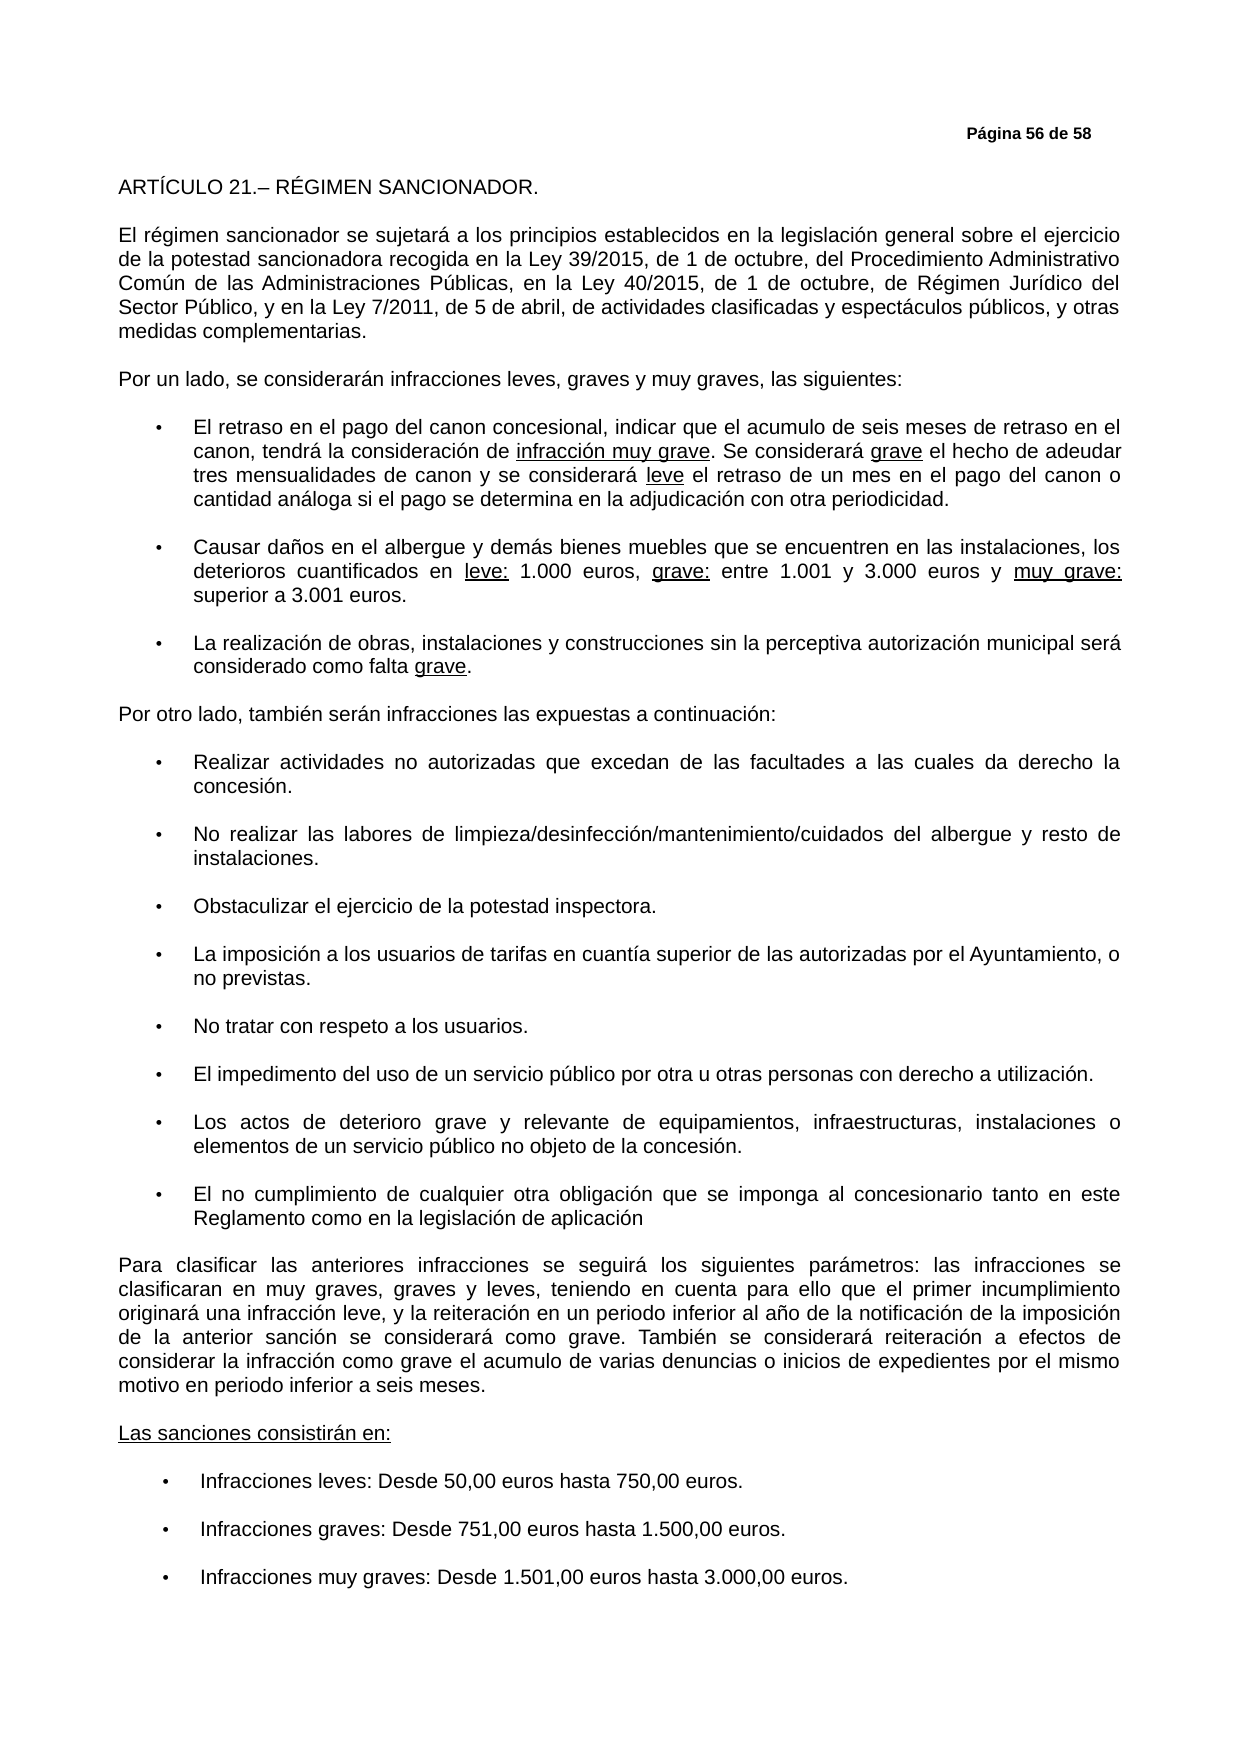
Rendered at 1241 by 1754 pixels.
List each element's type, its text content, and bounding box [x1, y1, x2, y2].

list No tratar con respeto a los usuarios. [156, 1014, 1122, 1038]
list Realizar actividades no autorizadas que excedan de las facultades a las cuales da derecho la concesión. [156, 750, 1122, 798]
list La realización de obras, instalaciones y construcciones sin la perceptiva autorización municipal será considerado como falta grave. [156, 630, 1122, 678]
list El no cumplimiento de cualquier otra obligación que se imponga al concesionario tanto en este Reglamento como en la legislación de aplicación [156, 1181, 1122, 1229]
list Causar daños en el albergue y demás bienes muebles que se encuentren en las instalaciones, los deterioros cuantificados en leve: 1.000 euros, grave: entre 1.001 y 3.000 euros y muy grave: superior a 3.001 euros. [156, 534, 1122, 606]
text Para clasificar las anteriores infracciones se seguirá los siguientes parámetros: las infracciones se clasificaran en muy graves, graves y leves, teniendo en cuenta para ello que el primer incumplimiento originará una infracción leve, y la reiteración en un periodo inferior al año de la notificación de la imposición de la anterior sanción se considerará como grave. También se considerará reiteración a efectos de considerar la infracción como grave el acumulo de varias denuncias o inicios de expedientes por el mismo motivo en periodo inferior a seis meses. [118, 1253, 1122, 1397]
text Las sanciones consistirán en: [118, 1421, 1122, 1445]
list Infracciones muy graves: Desde 1.501,00 euros hasta 3.000,00 euros. [162, 1565, 1122, 1589]
list Obstaculizar el ejercicio de la potestad inspectora. [156, 894, 1122, 918]
list Los actos de deterioro grave y relevante de equipamientos, infraestructuras, instalaciones o elementos de un servicio público no objeto de la concesión. [156, 1109, 1122, 1157]
subtitle ARTÍCULO 21.– RÉGIMEN SANCIONADOR. [118, 175, 1122, 199]
text Por otro lado, también serán infracciones las expuestas a continuación: [118, 702, 1122, 726]
list Infracciones graves: Desde 751,00 euros hasta 1.500,00 euros. [162, 1517, 1122, 1541]
list Infracciones leves: Desde 50,00 euros hasta 750,00 euros. [162, 1469, 1122, 1493]
list El retraso en el pago del canon concesional, indicar que el acumulo de seis meses de retraso en el canon, tendrá la consideración de infracción muy grave. Se considerará grave el hecho de adeudar tres mensualidades de canon y se considerará leve el retraso de un mes en el pago del canon o cantidad análoga si el pago se determina en la adjudicación con otra periodicidad. [156, 415, 1122, 511]
list El impedimento del uso de un servicio público por otra u otras personas con derecho a utilización. [156, 1062, 1122, 1086]
list No realizar las labores de limpieza/desinfección/mantenimiento/cuidados del albergue y resto de instalaciones. [156, 822, 1122, 870]
list La imposición a los usuarios de tarifas en cuantía superior de las autorizadas por el Ayuntamiento, o no previstas. [156, 942, 1122, 990]
text El régimen sancionador se sujetará a los principios establecidos en la legislación general sobre el ejercicio de la potestad sancionadora recogida en la Ley 39/2015, de 1 de octubre, del Procedimiento Administrativo Común de las Administraciones Públicas, en la Ley 40/2015, de 1 de octubre, de Régimen Jurídico del Sector Público, y en la Ley 7/2011, de 5 de abril, de actividades clasificadas y espectáculos públicos, y otras medidas complementarias. [118, 223, 1122, 343]
text Por un lado, se considerarán infracciones leves, graves y muy graves, las siguientes: [118, 367, 1122, 391]
